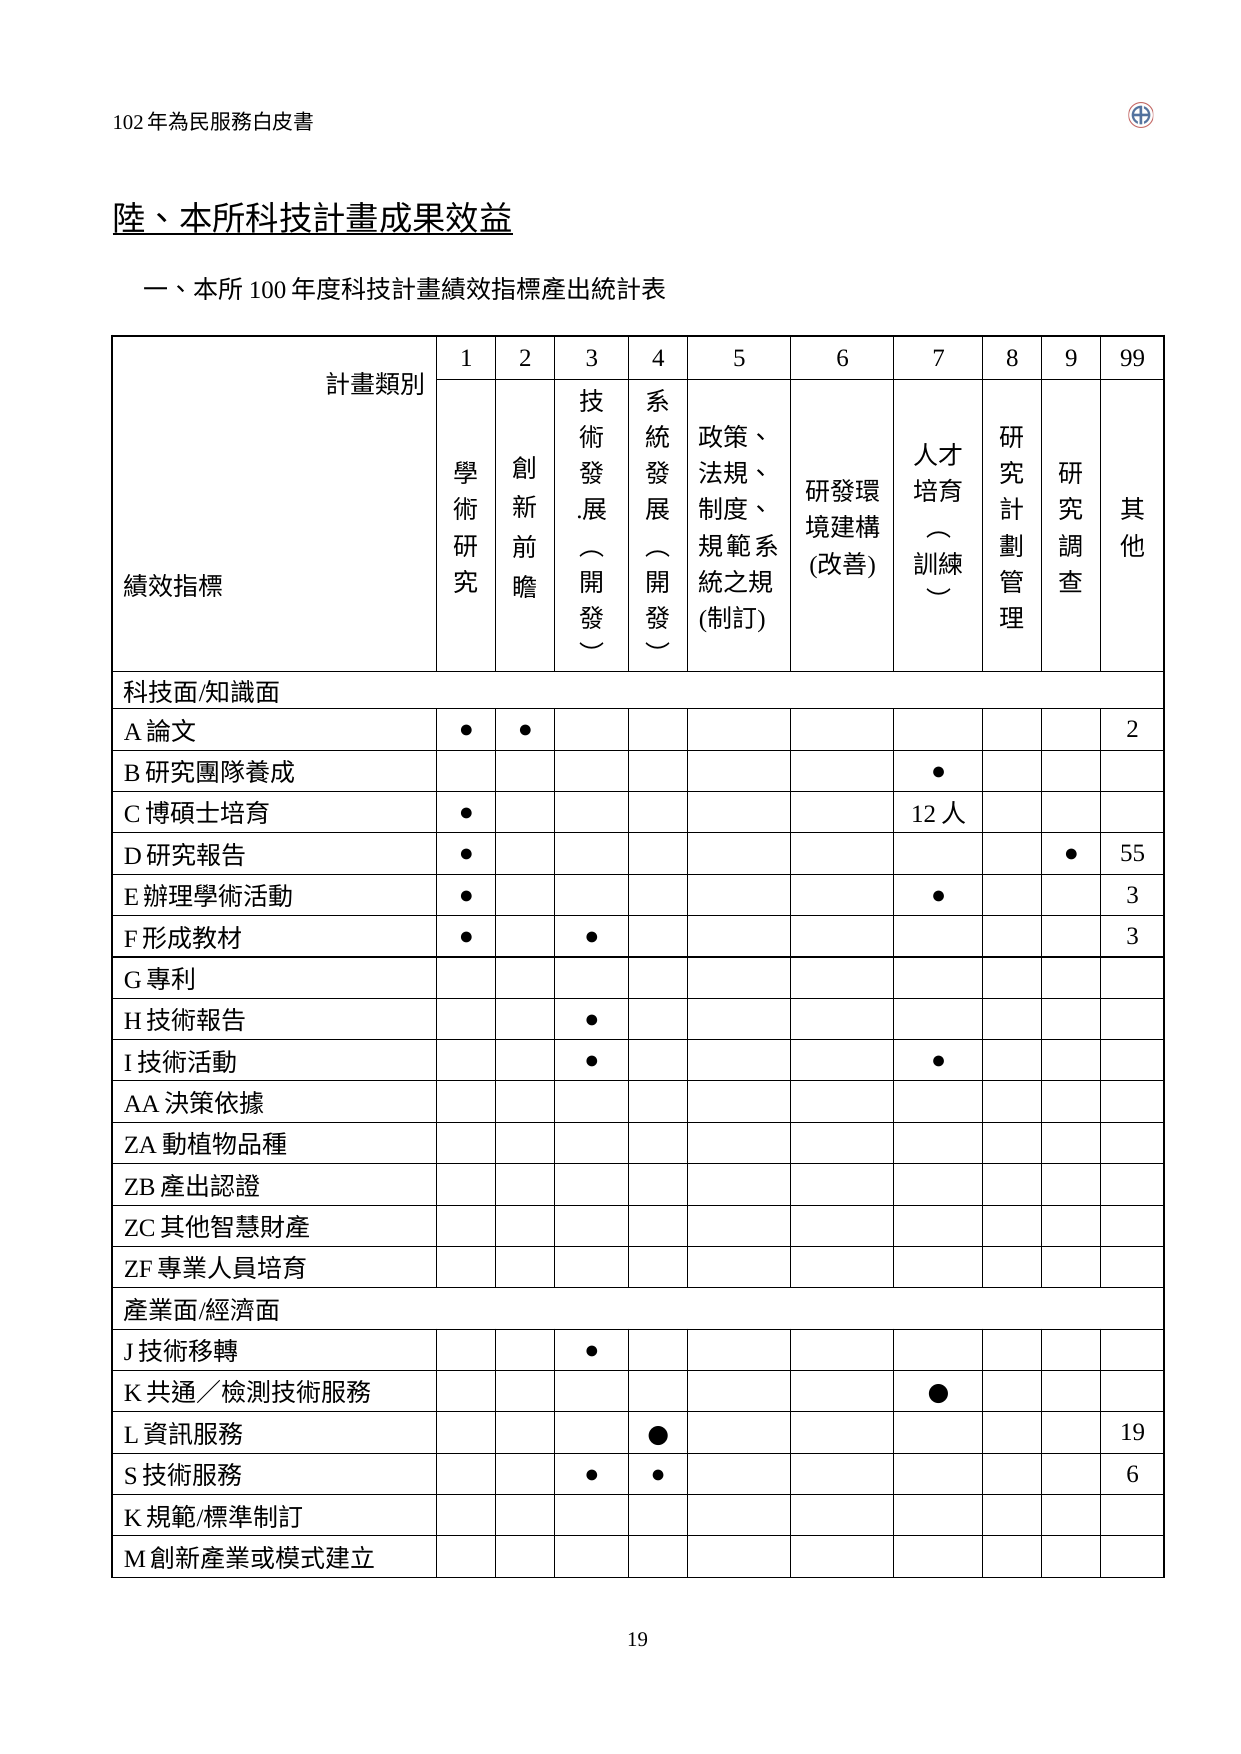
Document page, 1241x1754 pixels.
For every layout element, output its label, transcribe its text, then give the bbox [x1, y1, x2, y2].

table_cell [496, 751, 554, 791]
table_cell [496, 1495, 554, 1535]
text 一、本所100年度科技計畫績效指標產出統計表 [143, 269, 1162, 305]
table_cell [688, 1081, 790, 1122]
table_cell [894, 1206, 982, 1246]
table_cell [688, 1454, 790, 1494]
table_cell [983, 958, 1041, 998]
table_cell [894, 1247, 982, 1287]
table_cell [983, 1123, 1041, 1163]
table_cell [629, 875, 687, 915]
table_cell [983, 833, 1041, 874]
table_cell ZB產出認證 [113, 1164, 436, 1204]
table_cell [555, 1536, 628, 1577]
table_cell [983, 1040, 1041, 1080]
table_cell [894, 958, 982, 998]
table_cell [894, 1495, 982, 1535]
table_cell [629, 916, 687, 956]
table_cell [555, 875, 628, 915]
table_cell ● [894, 751, 982, 791]
table_cell [555, 1495, 628, 1535]
table_cell [791, 1330, 893, 1370]
table_cell [496, 1371, 554, 1411]
table_cell [894, 1123, 982, 1163]
table_cell [1101, 1123, 1163, 1163]
table_cell [1042, 1247, 1100, 1287]
table_cell [629, 1164, 687, 1204]
table_cell [437, 1330, 495, 1370]
table_cell [629, 1123, 687, 1163]
table_cell [555, 1081, 628, 1122]
table_cell [555, 709, 628, 749]
table_cell 研究計劃管理 [983, 380, 1041, 671]
table_cell [791, 1123, 893, 1163]
table_cell [894, 1412, 982, 1453]
table_cell [1042, 916, 1100, 956]
table_cell [629, 1247, 687, 1287]
table_cell [496, 1081, 554, 1122]
table_cell [496, 1330, 554, 1370]
table_cell [1101, 999, 1163, 1039]
table_cell [983, 1371, 1041, 1411]
table_cell [555, 1206, 628, 1246]
table_header 5 [688, 337, 790, 379]
table_cell [983, 1536, 1041, 1577]
table_cell [1042, 1164, 1100, 1204]
table_cell [629, 792, 687, 832]
table_cell [555, 1412, 628, 1453]
table_cell [983, 1081, 1041, 1122]
table_cell [1101, 1164, 1163, 1204]
table_cell [555, 1371, 628, 1411]
table_header 7 [894, 337, 982, 379]
table_cell [555, 833, 628, 874]
table_cell [437, 1040, 495, 1080]
table_cell [1101, 1040, 1163, 1080]
table_cell [791, 1164, 893, 1204]
table_cell [629, 751, 687, 791]
table_cell ● [555, 1330, 628, 1370]
table_cell ● [437, 833, 495, 874]
table_cell [983, 1495, 1041, 1535]
table_cell ● [894, 1371, 982, 1411]
table_cell [496, 1536, 554, 1577]
table_cell [688, 792, 790, 832]
table_cell [983, 1454, 1041, 1494]
table_cell E辦理學術活動 [113, 875, 436, 915]
table_cell [437, 1454, 495, 1494]
table_cell [555, 751, 628, 791]
table_cell [437, 1247, 495, 1287]
table_cell [496, 958, 554, 998]
table_cell [791, 1040, 893, 1080]
table_cell [688, 1536, 790, 1577]
table_cell [791, 916, 893, 956]
table_cell 人才 培育 ︵ 訓練 ︶ [894, 380, 982, 671]
table_cell [629, 1040, 687, 1080]
table_cell [894, 1454, 982, 1494]
table_cell [629, 1330, 687, 1370]
table_cell [1042, 1454, 1100, 1494]
table_cell 12人 [894, 792, 982, 832]
table_cell [629, 958, 687, 998]
table_cell I技術活動 [113, 1040, 436, 1080]
table_cell [688, 1247, 790, 1287]
table_cell [437, 1495, 495, 1535]
table_cell [629, 1536, 687, 1577]
table_cell [688, 1164, 790, 1204]
picture [1128, 102, 1154, 128]
table_cell [496, 1040, 554, 1080]
table_cell 科技面/知識面 [113, 672, 1163, 708]
table_cell A論文 [113, 709, 436, 749]
table_cell [1101, 792, 1163, 832]
table_cell [1042, 1330, 1100, 1370]
table_cell [688, 1330, 790, 1370]
table_cell [496, 1164, 554, 1204]
table_cell [983, 1206, 1041, 1246]
table_cell [629, 1495, 687, 1535]
table_cell [791, 875, 893, 915]
table_cell [791, 958, 893, 998]
table_cell S技術服務 [113, 1454, 436, 1494]
table_cell [496, 1412, 554, 1453]
table_header 計畫類別 績效指標 [113, 337, 436, 671]
table_cell ● [894, 1040, 982, 1080]
table_cell M創新產業或模式建立 [113, 1536, 436, 1577]
table_cell [791, 833, 893, 874]
table_cell [791, 1206, 893, 1246]
table_cell ● [555, 1454, 628, 1494]
table_cell [894, 1164, 982, 1204]
table_cell [1042, 999, 1100, 1039]
table_cell [688, 916, 790, 956]
table_cell [791, 709, 893, 749]
table_cell [688, 709, 790, 749]
table_cell 研究調查 [1042, 380, 1100, 671]
table_cell [983, 1247, 1041, 1287]
table_cell [629, 1081, 687, 1122]
table_cell [496, 1454, 554, 1494]
table_cell [894, 709, 982, 749]
table_cell [555, 958, 628, 998]
table_cell [437, 751, 495, 791]
table_cell [496, 999, 554, 1039]
table_cell [983, 792, 1041, 832]
table_header 2 [496, 337, 554, 379]
table_cell ● [1042, 833, 1100, 874]
table_cell [688, 1371, 790, 1411]
table_cell [1042, 1412, 1100, 1453]
table_cell [791, 999, 893, 1039]
table_cell [1042, 709, 1100, 749]
table_cell [437, 1164, 495, 1204]
table_cell 研發環 境建構 (改善) [791, 380, 893, 671]
table_cell [496, 916, 554, 956]
table_cell [1042, 1123, 1100, 1163]
table_cell [983, 1412, 1041, 1453]
table_cell ● [437, 709, 495, 749]
table_header 4 [629, 337, 687, 379]
table_cell ZF專業人員培育 [113, 1247, 436, 1287]
table_cell 19 [1101, 1412, 1163, 1453]
table_cell [496, 875, 554, 915]
table_cell [437, 1081, 495, 1122]
table_cell [437, 999, 495, 1039]
table_cell [1042, 751, 1100, 791]
table_cell [983, 751, 1041, 791]
table_cell [629, 833, 687, 874]
table_cell [1101, 1371, 1163, 1411]
table_cell [791, 751, 893, 791]
table_cell 系 統 發 展 ︵ 開 發 ︶ [629, 380, 687, 671]
table_cell 其他 [1101, 380, 1163, 671]
table_cell [688, 875, 790, 915]
table_cell [1101, 1330, 1163, 1370]
table_cell [688, 1123, 790, 1163]
table_cell B研究團隊養成 [113, 751, 436, 791]
table_cell [629, 709, 687, 749]
table_cell 產業面/經濟面 [113, 1288, 1163, 1328]
table_cell [496, 1206, 554, 1246]
table_cell [983, 916, 1041, 956]
table_cell [1101, 1206, 1163, 1246]
table_cell [496, 1123, 554, 1163]
table_cell [894, 833, 982, 874]
table_cell [791, 1495, 893, 1535]
table_cell C博碩士培育 [113, 792, 436, 832]
table_header 1 [437, 337, 495, 379]
table_cell [437, 1536, 495, 1577]
table_cell H技術報告 [113, 999, 436, 1039]
table_header 3 [555, 337, 628, 379]
table_cell [1101, 1536, 1163, 1577]
table_cell [1101, 1247, 1163, 1287]
table_cell ● [437, 792, 495, 832]
table_cell J技術移轉 [113, 1330, 436, 1370]
table_cell [1042, 875, 1100, 915]
table_cell ● [555, 1040, 628, 1080]
table_cell [437, 958, 495, 998]
table_header 8 [983, 337, 1041, 379]
table_cell F形成教材 [113, 916, 436, 956]
table_cell [1042, 1371, 1100, 1411]
table_cell [791, 1536, 893, 1577]
table_cell [688, 958, 790, 998]
table_cell [1101, 1495, 1163, 1535]
table_cell [894, 999, 982, 1039]
table_cell [688, 1206, 790, 1246]
table_cell [1042, 1206, 1100, 1246]
table_cell ● [555, 916, 628, 956]
table_cell [688, 1040, 790, 1080]
table_cell [555, 1164, 628, 1204]
table_cell [1042, 792, 1100, 832]
table_cell [1101, 958, 1163, 998]
table_cell L資訊服務 [113, 1412, 436, 1453]
table_cell [629, 999, 687, 1039]
table_cell ● [437, 875, 495, 915]
table_cell K規範/標準制訂 [113, 1495, 436, 1535]
table_cell [1042, 1536, 1100, 1577]
table_cell [1042, 958, 1100, 998]
table_cell 技 術 發 .展 ︵ 開 發 ︶ [555, 380, 628, 671]
table_cell [983, 1330, 1041, 1370]
table_cell [791, 792, 893, 832]
table_cell [629, 1206, 687, 1246]
table_cell [894, 1536, 982, 1577]
table_cell [496, 833, 554, 874]
table_cell [688, 1412, 790, 1453]
table_cell [688, 1495, 790, 1535]
table_cell [555, 792, 628, 832]
table_cell [496, 1247, 554, 1287]
table_cell [894, 916, 982, 956]
table_cell 2 [1101, 709, 1163, 749]
table_cell [791, 1454, 893, 1494]
table_cell [1042, 1495, 1100, 1535]
table_cell [437, 1123, 495, 1163]
table_cell [983, 999, 1041, 1039]
table_cell 3 [1101, 875, 1163, 915]
table_cell 55 [1101, 833, 1163, 874]
table_cell D研究報告 [113, 833, 436, 874]
table_cell [555, 1247, 628, 1287]
table_cell [894, 1081, 982, 1122]
table_cell [791, 1412, 893, 1453]
table_header 9 [1042, 337, 1100, 379]
table_cell ZA動植物品種 [113, 1123, 436, 1163]
table_cell [688, 999, 790, 1039]
table_cell [1101, 1081, 1163, 1122]
table_cell K共通∕檢測技術服務 [113, 1371, 436, 1411]
table_cell [1101, 751, 1163, 791]
table_cell [437, 1206, 495, 1246]
table_cell [983, 709, 1041, 749]
table_cell [791, 1371, 893, 1411]
table_cell [688, 833, 790, 874]
table_cell [437, 1371, 495, 1411]
text 陸、本所科技計畫成果效益 [112, 192, 1162, 240]
table_cell [437, 1412, 495, 1453]
table_cell AA決策依據 [113, 1081, 436, 1122]
table_cell [1042, 1081, 1100, 1122]
table_cell [555, 1123, 628, 1163]
table_cell ● [496, 709, 554, 749]
table_cell [629, 1371, 687, 1411]
table_cell ● [555, 999, 628, 1039]
table_cell 創 新 前 瞻 [496, 380, 554, 671]
table_cell 學 術 研 究 [437, 380, 495, 671]
table_cell 政策、 法規、 制度、 規範系統之規 (制訂) [688, 380, 790, 671]
table_cell [496, 792, 554, 832]
table_cell [1042, 1040, 1100, 1080]
table_cell [894, 1330, 982, 1370]
table_cell ● [629, 1454, 687, 1494]
table_cell G專利 [113, 958, 436, 998]
table_cell [791, 1247, 893, 1287]
table_cell [791, 1081, 893, 1122]
table_cell ZC其他智慧財產 [113, 1206, 436, 1246]
table_cell ● [629, 1412, 687, 1453]
table_cell ● [437, 916, 495, 956]
table_cell 6 [1101, 1454, 1163, 1494]
table_cell 3 [1101, 916, 1163, 956]
table_cell ● [894, 875, 982, 915]
table_header 99 [1101, 337, 1163, 379]
table_cell [688, 751, 790, 791]
table_cell [983, 875, 1041, 915]
table_cell [983, 1164, 1041, 1204]
table_header 6 [791, 337, 893, 379]
